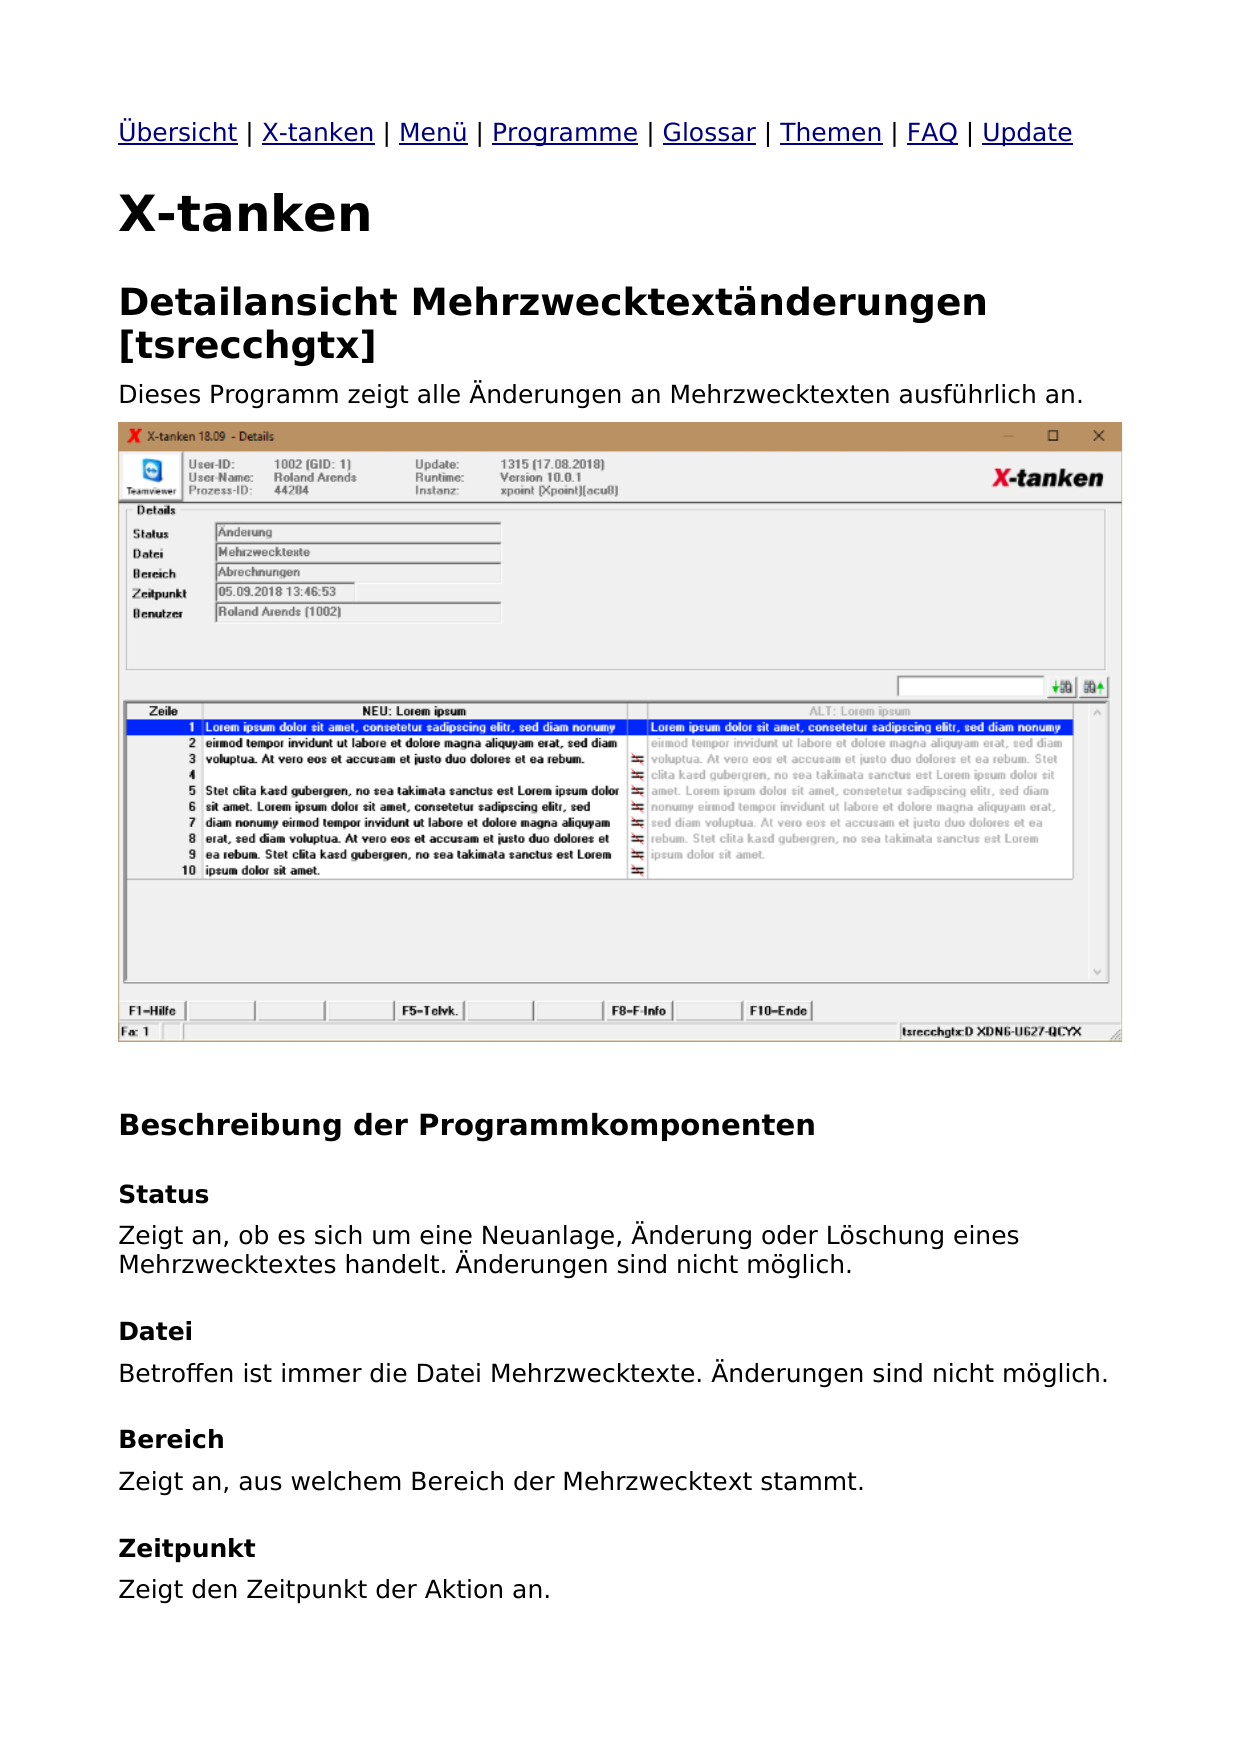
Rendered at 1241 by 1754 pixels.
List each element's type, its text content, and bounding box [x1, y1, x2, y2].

subtitle Beschreibung der Programmkomponenten [118, 1108, 1122, 1142]
text Zeigt an, ob es sich um eine Neuanlage, Änderung oder Löschung eines Mehrzwecktextes handelt. Änderungen sind nicht möglich. [118, 1222, 1122, 1280]
picture [118, 422, 1123, 1042]
subtitle X-tanken [118, 185, 1122, 243]
subtitle Bereich [118, 1426, 1122, 1455]
text Übersicht | X-tanken | Menü | Programme | Glossar | Themen | FAQ | Update [118, 118, 1122, 147]
text Betroffen ist immer die Datei Mehrzwecktexte. Änderungen sind nicht möglich. [118, 1359, 1122, 1388]
text Zeigt den Zeitpunkt der Aktion an. [118, 1576, 1122, 1605]
subtitle Zeitpunkt [118, 1534, 1122, 1563]
subtitle Datei [118, 1317, 1122, 1347]
subtitle Detailansicht Mehrzwecktextänderungen [tsrecchgtx] [118, 281, 1122, 368]
subtitle Status [118, 1180, 1122, 1209]
text Zeigt an, aus welchem Bereich der Mehrzwecktext stammt. [118, 1467, 1122, 1497]
text Dieses Programm zeigt alle Änderungen an Mehrzwecktexten ausführlich an. [118, 380, 1122, 409]
